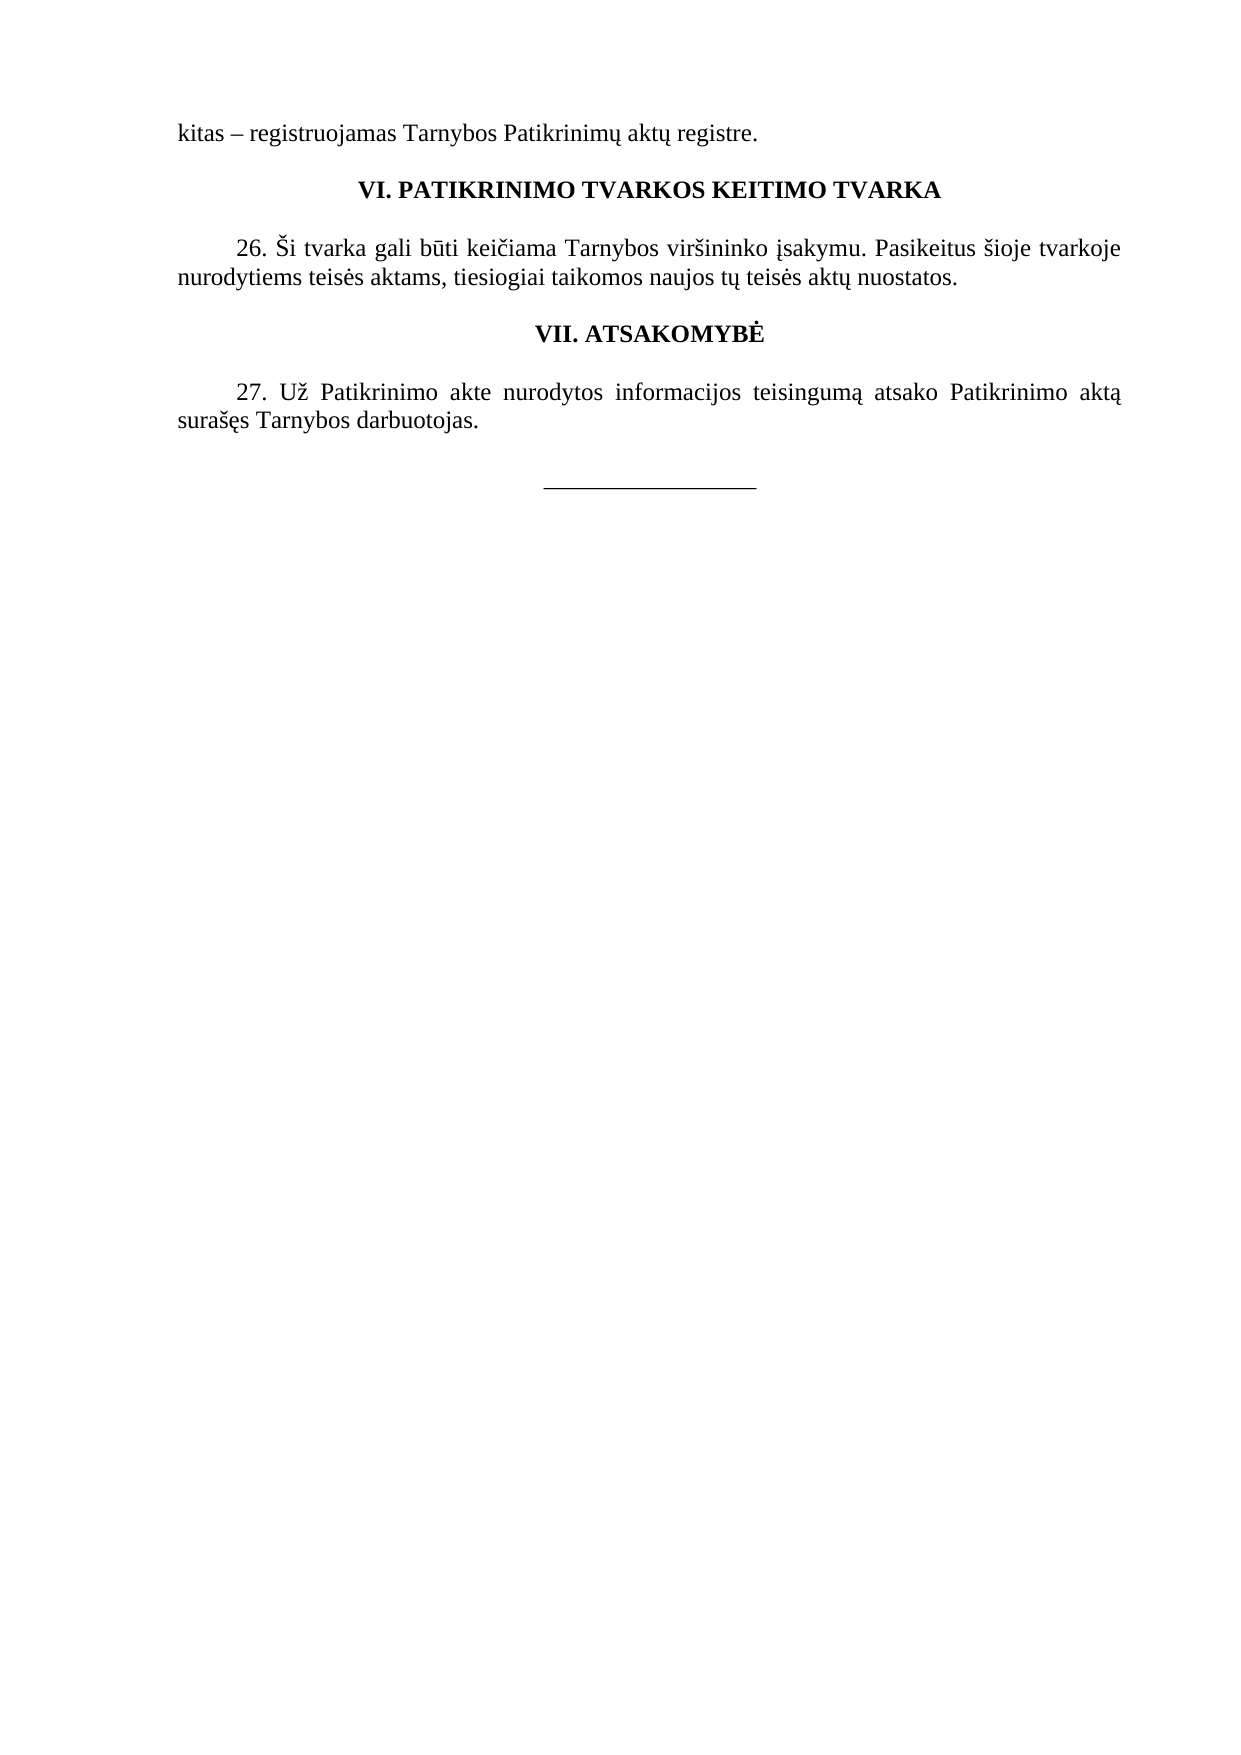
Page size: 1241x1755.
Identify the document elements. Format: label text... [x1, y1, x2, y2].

text VI. PATIKRINIMO TVARKOS KEITIMO TVARKA [177, 176, 1122, 204]
text 26. Ši tvarka gali būti keičiama Tarnybos viršininko įsakymu. Pasikeitus šioje tvarkoje nurodytiems teisės aktams, tiesiogiai taikomos naujos tų teisės aktų nuostatos. [177, 233, 1122, 291]
text VII. ATSAKOMYBĖ [177, 319, 1122, 348]
text 27. Už Patikrinimo akte nurodytos informacijos teisingumą atsako Patikrinimo aktą surašęs Tarnybos darbuotojas. [177, 377, 1122, 434]
text _________________ [177, 463, 1122, 492]
text kitas – registruojamas Tarnybos Patikrinimų aktų registre. [177, 118, 1122, 147]
